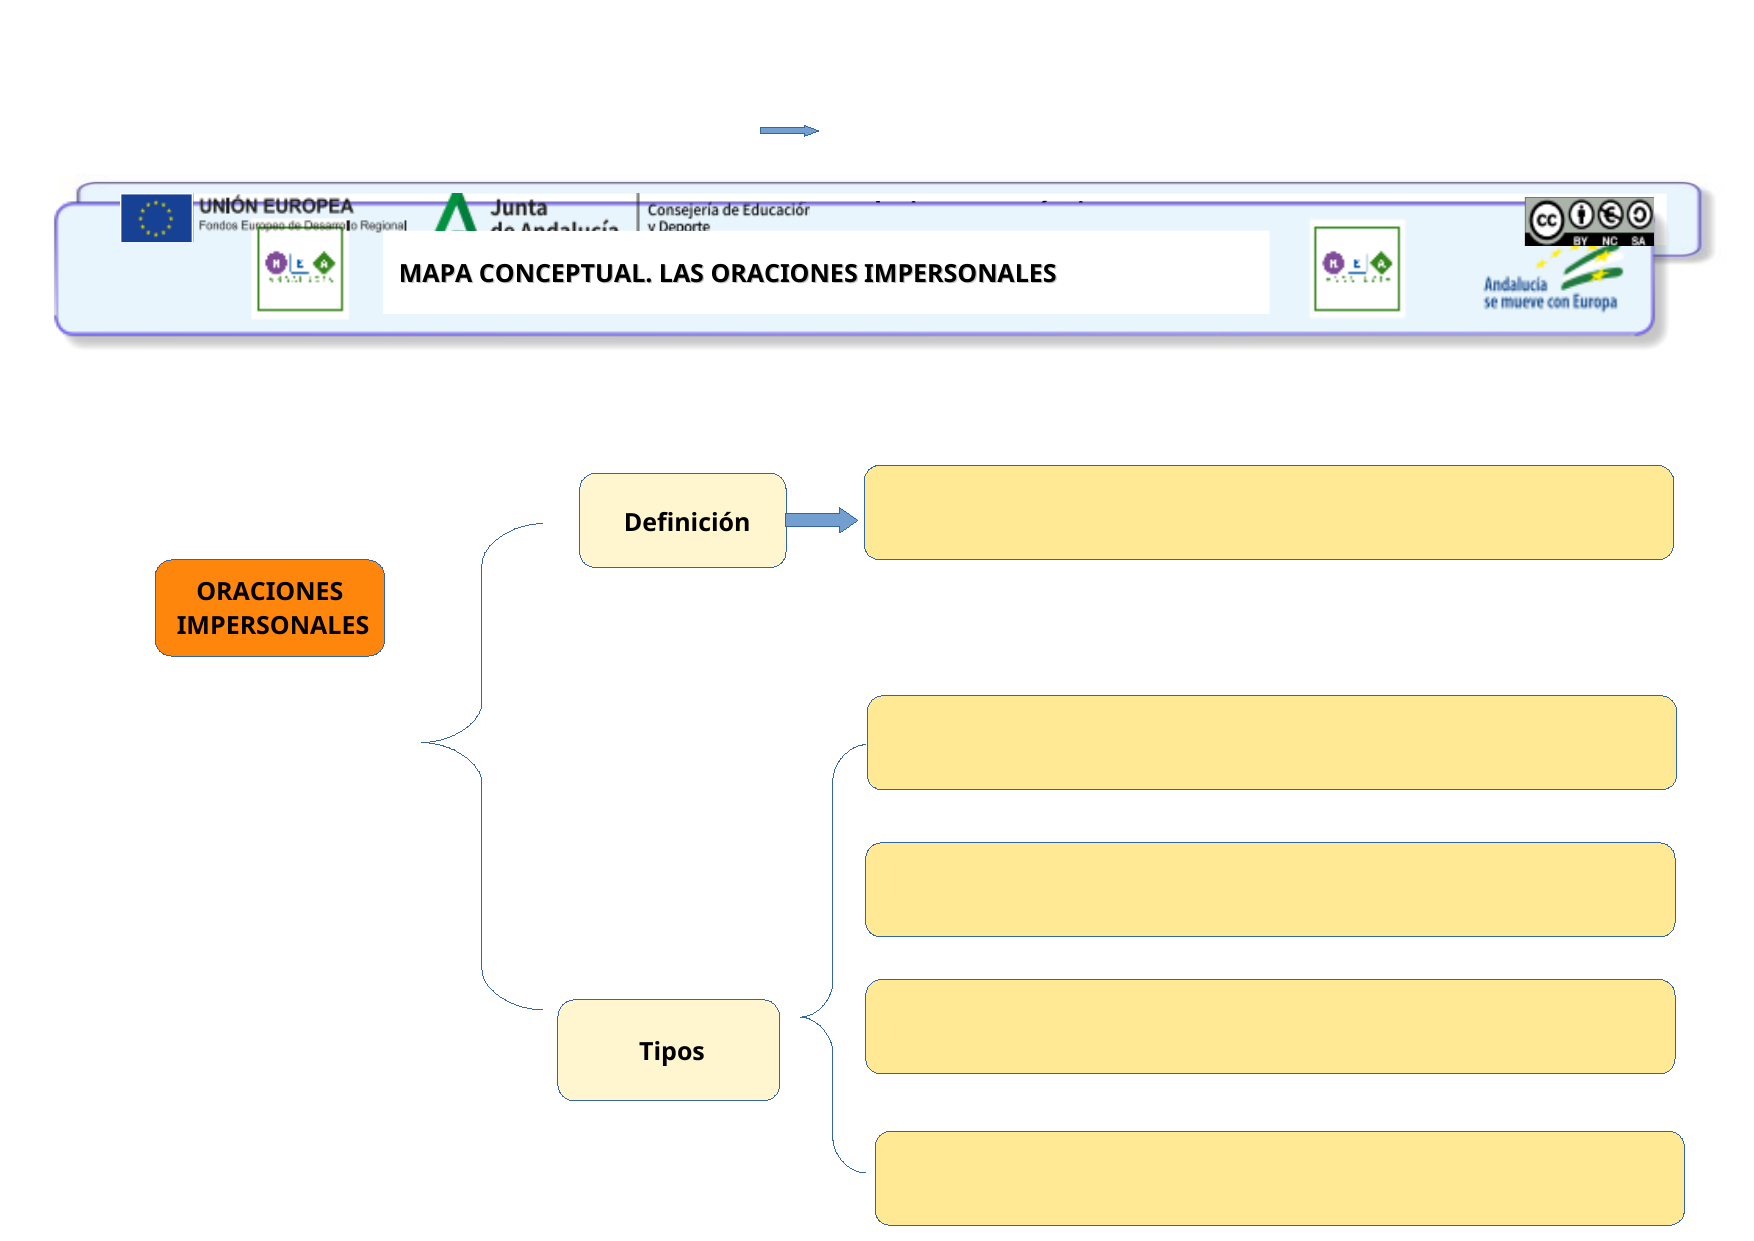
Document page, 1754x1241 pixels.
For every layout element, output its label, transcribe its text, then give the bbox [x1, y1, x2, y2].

picture [37, 174, 1726, 359]
text MAPA CONCEPTUAL. LAS ORACIONES IMPERSONALES [398, 255, 1246, 289]
